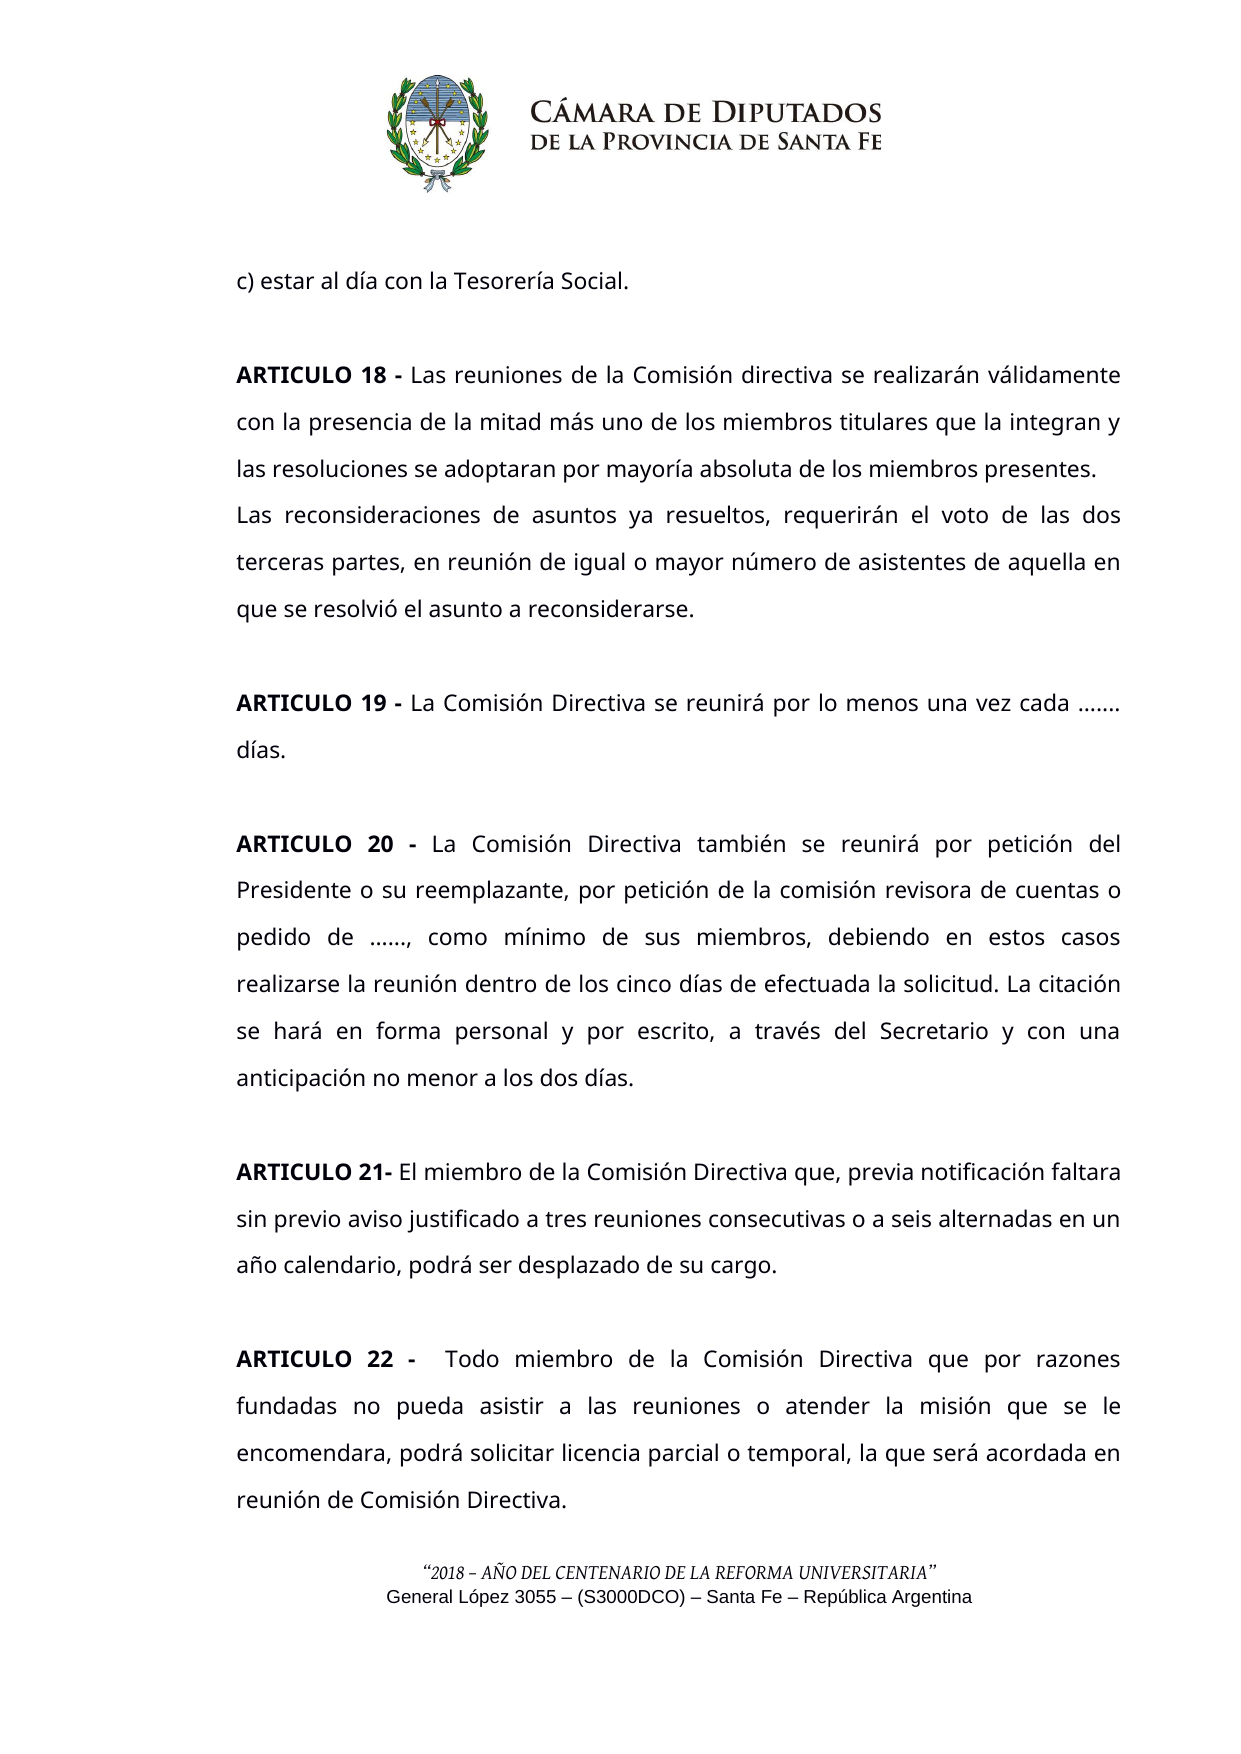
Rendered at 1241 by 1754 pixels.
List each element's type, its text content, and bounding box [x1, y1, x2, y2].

text ARTICULO 21- El miembro de la Comisión Directiva que, previa notificación faltara sin previo aviso justificado a tres reuniones consecutivas o a seis alternadas en un año calendario, podrá ser desplazado de su cargo. [236, 1156, 1122, 1281]
text Las reconsideraciones de asuntos ya resueltos, requerirán el voto de las dos terceras partes, en reunión de igual o mayor número de asistentes de aquella en que se resolvió el asunto a reconsiderarse. [236, 499, 1122, 624]
text c) estar al día con la Tesorería Social. [236, 265, 1122, 296]
text ARTICULO 20 - La Comisión Directiva también se reunirá por petición del Presidente o su reemplazante, por petición de la comisión revisora de cuentas o pedido de …..., como mínimo de sus miembros, debiendo en estos casos realizarse la reunión dentro de los cinco días de efectuada la solicitud. La citación se hará en forma personal y por escrito, a través del Secretario y con una anticipación no menor a los dos días. [236, 827, 1122, 1093]
text ARTICULO 18 - Las reuniones de la Comisión directiva se realizarán válidamente con la presencia de la mitad más uno de los miembros titulares que la integran y las resoluciones se adoptaran por mayoría absoluta de los miembros presentes. [236, 359, 1122, 484]
text ARTICULO 22 - Todo miembro de la Comisión Directiva que por razones fundadas no pueda asistir a las reuniones o atender la misión que se le encomendara, podrá solicitar licencia parcial o temporal, la que será acordada en reunión de Comisión Directiva. [236, 1343, 1122, 1515]
text ARTICULO 19 - La Comisión Directiva se reunirá por lo menos una vez cada ….... días. [236, 687, 1122, 765]
picture [386, 75, 882, 197]
